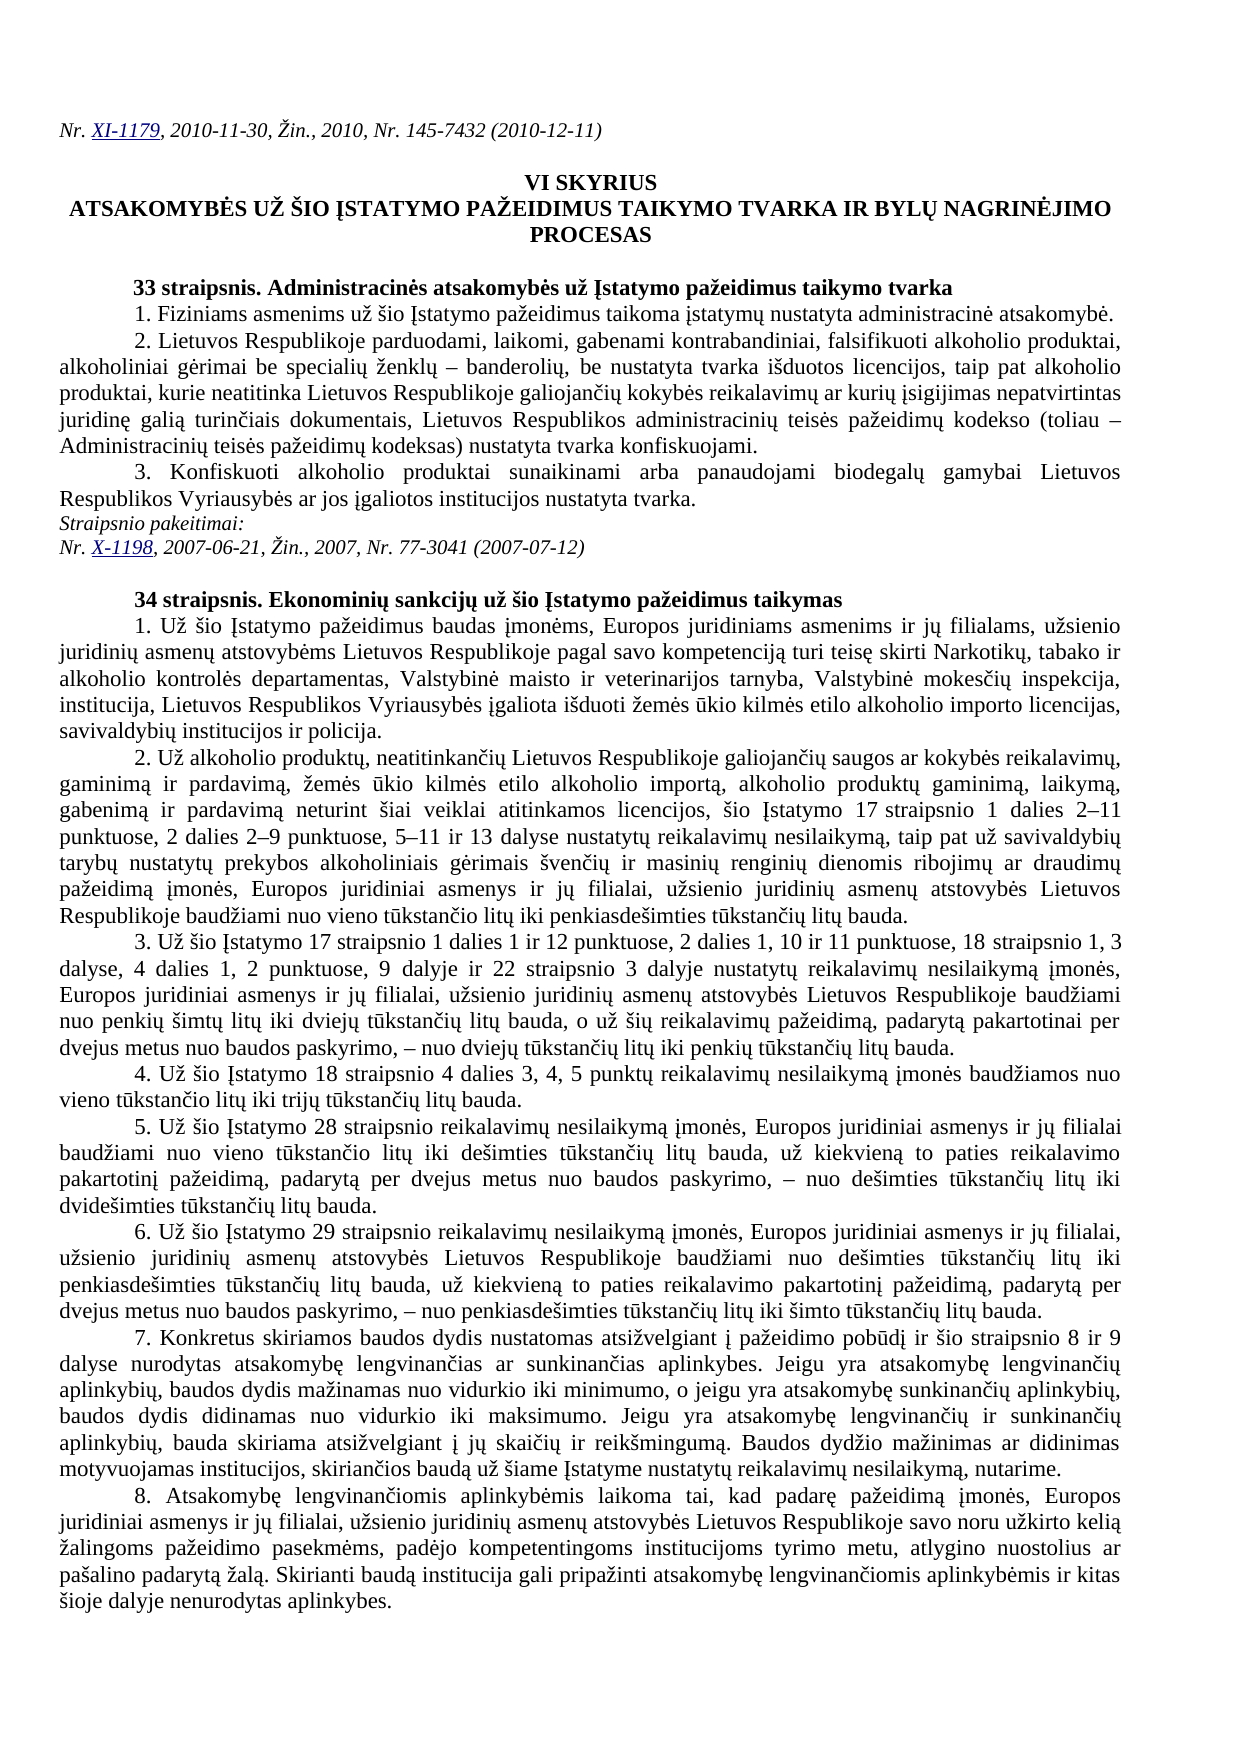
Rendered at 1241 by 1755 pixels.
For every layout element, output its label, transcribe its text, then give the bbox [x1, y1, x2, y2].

text 1. Už šio Įstatymo pažeidimus baudas įmonėms, Europos juridiniams asmenims ir jų filialams, užsienio juridinių asmenų atstovybėms Lietuvos Respublikoje pagal savo kompetenciją turi teisę skirti Narkotikų, tabako ir alkoholio kontrolės departamentas, Valstybinė maisto ir veterinarijos tarnyba, Valstybinė mokesčių inspekcija, institucija, Lietuvos Respublikos Vyriausybės įgaliota išduoti žemės ūkio kilmės etilo alkoholio importo licencijas, savivaldybių institucijos ir policija. [59, 612, 1122, 744]
text Straipsnio pakeitimai: [59, 511, 1122, 535]
text VI SKYRIUS [59, 168, 1122, 195]
text Nr. XI-1179, 2010-11-30, Žin., 2010, Nr. 145-7432 (2010-12-11) [59, 118, 1122, 142]
text 2. Lietuvos Respublikoje parduodami, laikomi, gabenami kontrabandiniai, falsifikuoti alkoholio produktai, alkoholiniai gėrimai be specialių ženklų – banderolių, be nustatyta tvarka išduotos licencijos, taip pat alkoholio produktai, kurie neatitinka Lietuvos Respublikoje galiojančių kokybės reikalavimų ar kurių įsigijimas nepatvirtintas juridinę galią turinčiais dokumentais, Lietuvos Respublikos administracinių teisės pažeidimų kodekso (toliau – Administracinių teisės pažeidimų kodeksas) nustatyta tvarka konfiskuojami. [59, 327, 1122, 458]
text 7. Konkretus skiriamos baudos dydis nustatomas atsižvelgiant į pažeidimo pobūdį ir šio straipsnio 8 ir 9 dalyse nurodytas atsakomybę lengvinančias ar sunkinančias aplinkybes. Jeigu yra atsakomybę lengvinančių aplinkybių, baudos dydis mažinamas nuo vidurkio iki minimumo, o jeigu yra atsakomybę sunkinančių aplinkybių, baudos dydis didinamas nuo vidurkio iki maksimumo. Jeigu yra atsakomybę lengvinančių ir sunkinančių aplinkybių, bauda skiriama atsižvelgiant į jų skaičių ir reikšmingumą. Baudos dydžio mažinimas ar didinimas motyvuojamas institucijos, skiriančios baudą už šiame Įstatyme nustatytų reikalavimų nesilaikymą, nutarime. [59, 1323, 1122, 1482]
text 1. Fiziniams asmenims už šio Įstatymo pažeidimus taikoma įstatymų nustatyta administracinė atsakomybė. [59, 300, 1122, 327]
text 3. Konfiskuoti alkoholio produktai sunaikinami arba panaudojami biodegalų gamybai Lietuvos Respublikos Vyriausybės ar jos įgaliotos institucijos nustatyta tvarka. [59, 458, 1122, 511]
text 6. Už šio Įstatymo 29 straipsnio reikalavimų nesilaikymą įmonės, Europos juridiniai asmenys ir jų filialai, užsienio juridinių asmenų atstovybės Lietuvos Respublikoje baudžiami nuo dešimties tūkstančių litų iki penkiasdešimties tūkstančių litų bauda, už kiekvieną to paties reikalavimo pakartotinį pažeidimą, padarytą per dvejus metus nuo baudos paskyrimo, – nuo penkiasdešimties tūkstančių litų iki šimto tūkstančių litų bauda. [59, 1218, 1122, 1323]
text ATSAKOMYBĖS UŽ ŠIO ĮSTATYMO PAŽEIDIMUS TAIKYMO TVARKA IR BYLŲ NAGRINĖJIMO PROCESAS [59, 195, 1122, 248]
text 4. Už šio Įstatymo 18 straipsnio 4 dalies 3, 4, 5 punktų reikalavimų nesilaikymą įmonės baudžiamos nuo vieno tūkstančio litų iki trijų tūkstančių litų bauda. [59, 1060, 1122, 1113]
text 8. Atsakomybę lengvinančiomis aplinkybėmis laikoma tai, kad padarę pažeidimą įmonės, Europos juridiniai asmenys ir jų filialai, užsienio juridinių asmenų atstovybės Lietuvos Respublikoje savo noru užkirto kelią žalingoms pažeidimo pasekmėms, padėjo kompetentingoms institucijoms tyrimo metu, atlygino nuostolius ar pašalino padarytą žalą. Skirianti baudą institucija gali pripažinti atsakomybę lengvinančiomis aplinkybėmis ir kitas šioje dalyje nenurodytas aplinkybes. [59, 1482, 1122, 1613]
text 2. Už alkoholio produktų, neatitinkančių Lietuvos Respublikoje galiojančių saugos ar kokybės reikalavimų, gaminimą ir pardavimą, žemės ūkio kilmės etilo alkoholio importą, alkoholio produktų gaminimą, laikymą, gabenimą ir pardavimą neturint šiai veiklai atitinkamos licencijos, šio Įstatymo 17 straipsnio 1 dalies 2–11 punktuose, 2 dalies 2–9 punktuose, 5–11 ir 13 dalyse nustatytų reikalavimų nesilaikymą, taip pat už savivaldybių tarybų nustatytų prekybos alkoholiniais gėrimais švenčių ir masinių renginių dienomis ribojimų ar draudimų pažeidimą įmonės, Europos juridiniai asmenys ir jų filialai, užsienio juridinių asmenų atstovybės Lietuvos Respublikoje baudžiami nuo vieno tūkstančio litų iki penkiasdešimties tūkstančių litų bauda. [59, 744, 1122, 928]
text 34 straipsnis. Ekonominių sankcijų už šio Įstatymo pažeidimus taikymas [59, 586, 1122, 612]
text Nr. X-1198, 2007-06-21, Žin., 2007, Nr. 77-3041 (2007-07-12) [59, 535, 1122, 559]
text 33 straipsnis. Administracinės atsakomybės už Įstatymo pažeidimus taikymo tvarka [59, 274, 1122, 300]
text 5. Už šio Įstatymo 28 straipsnio reikalavimų nesilaikymą įmonės, Europos juridiniai asmenys ir jų filialai baudžiami nuo vieno tūkstančio litų iki dešimties tūkstančių litų bauda, už kiekvieną to paties reikalavimo pakartotinį pažeidimą, padarytą per dvejus metus nuo baudos paskyrimo, – nuo dešimties tūkstančių litų iki dvidešimties tūkstančių litų bauda. [59, 1113, 1122, 1218]
text 3. Už šio Įstatymo 17 straipsnio 1 dalies 1 ir 12 punktuose, 2 dalies 1, 10 ir 11 punktuose, 18 straipsnio 1, 3 dalyse, 4 dalies 1, 2 punktuose, 9 dalyje ir 22 straipsnio 3 dalyje nustatytų reikalavimų nesilaikymą įmonės, Europos juridiniai asmenys ir jų filialai, užsienio juridinių asmenų atstovybės Lietuvos Respublikoje baudžiami nuo penkių šimtų litų iki dviejų tūkstančių litų bauda, o už šių reikalavimų pažeidimą, padarytą pakartotinai per dvejus metus nuo baudos paskyrimo, – nuo dviejų tūkstančių litų iki penkių tūkstančių litų bauda. [59, 928, 1122, 1060]
